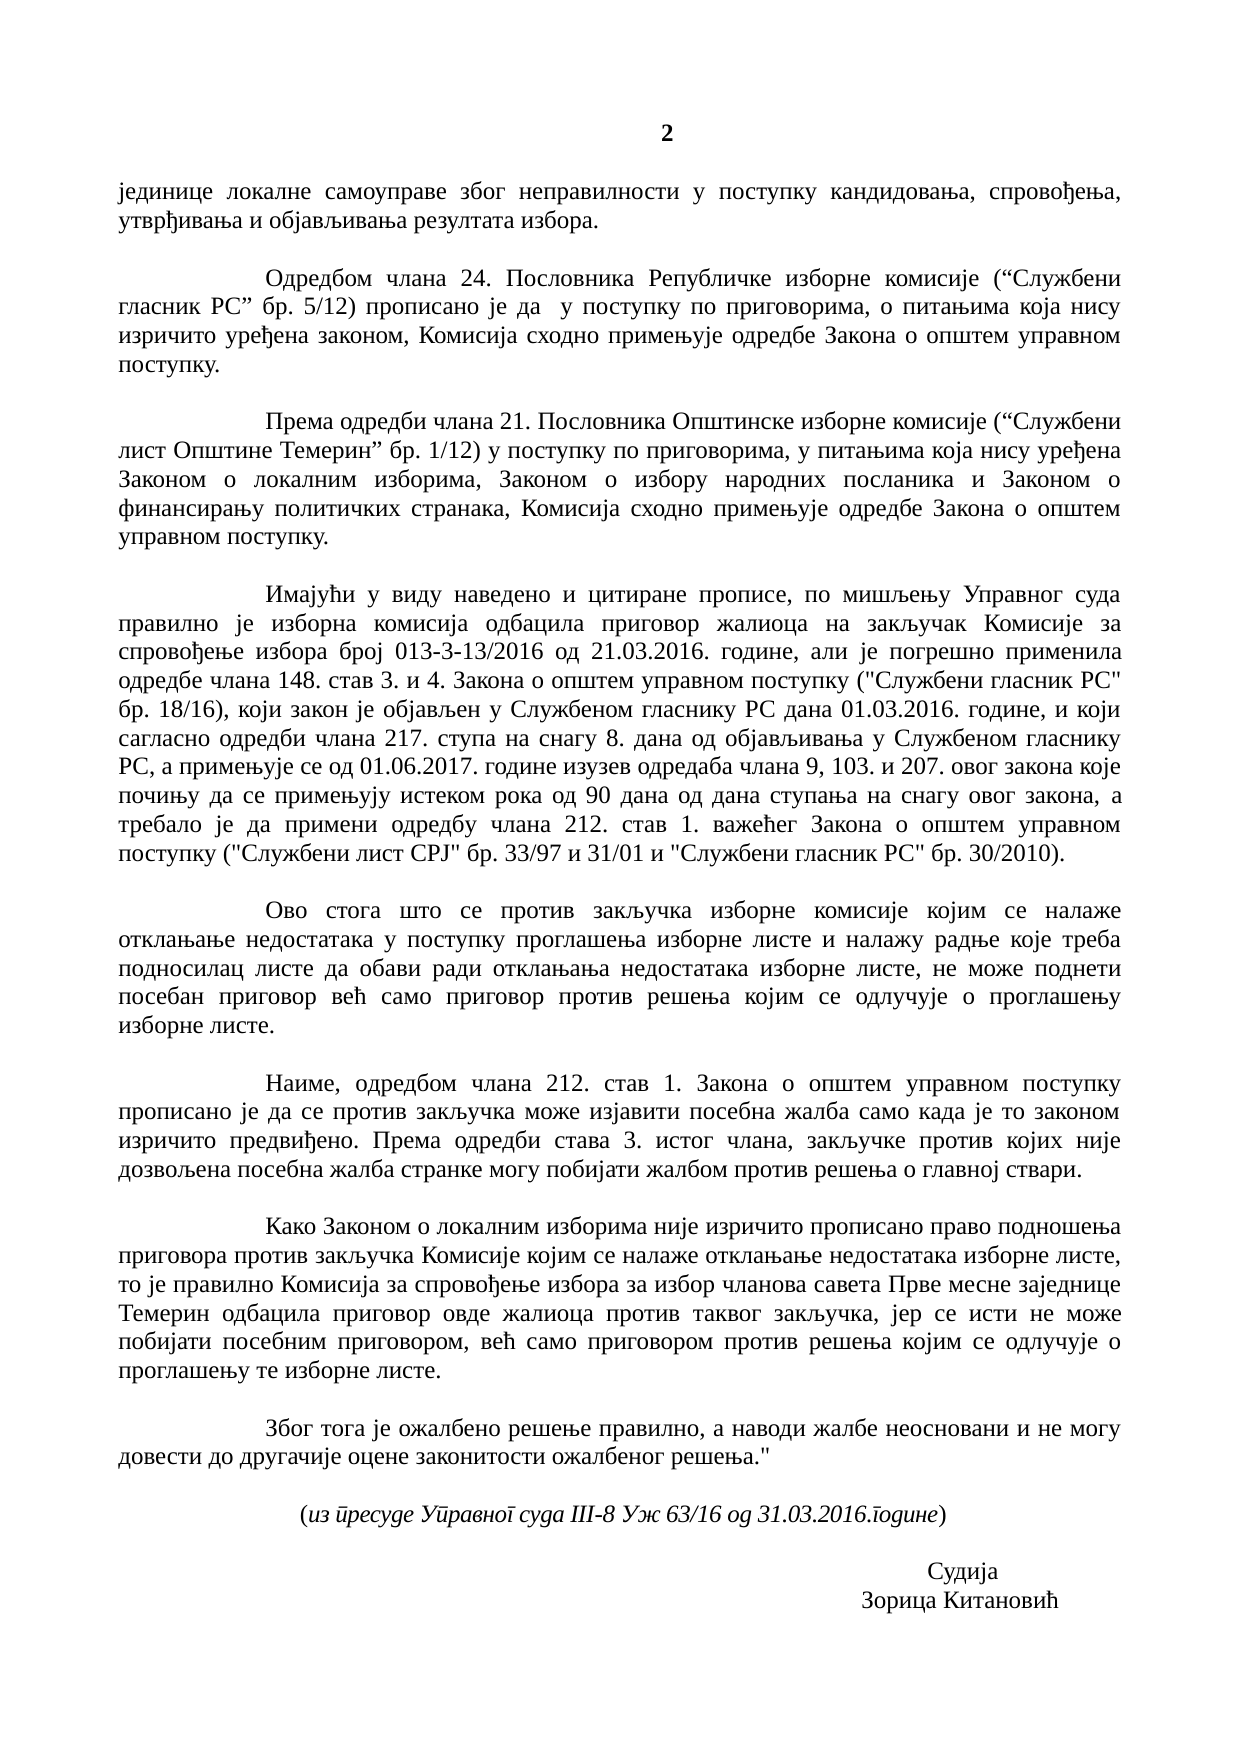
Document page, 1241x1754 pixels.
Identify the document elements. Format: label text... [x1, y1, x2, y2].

text Судија [118, 1556, 1122, 1585]
text Због тога је ожалбено решење правилно, а наводи жалбе неосновани и не могу довести до другачије оцене законитости ожалбеног решења." [118, 1413, 1122, 1470]
text јединице локалне самоуправе због неправилности у поступку кандидовања, спровођења, утврђивања и објављивања резултата избора. [118, 176, 1122, 234]
text Наиме, одредбом члана 212. став 1. Закона о општем управном поступку прописано је да се против закључка може изјавити посебна жалба само када је то законом изричито предвиђено. Према одредби става 3. истог члана, закључке против којих није дозвољена посебна жалба странке могу побијати жалбом против решења о главној ствари. [118, 1068, 1122, 1183]
text Зорица Китановић [118, 1585, 1122, 1614]
text Према одредби члана 21. Пословника Општинске изборне комисије (“Службени лист Општине Темерин” бр. 1/12) у поступку по приговорима, у питањима која нису уређена Законом о локалним изборима, Законом о избору народних посланика и Законом о финансирању политичких странака, Комисија сходно примењује одредбе Закона о општем управном поступку. [118, 406, 1122, 550]
text Ово стога што се против закључка изборне комисије којим се налаже отклањање недостатака у поступку проглашења изборне листе и налажу радње које треба подносилац листе да обави ради отклањања недостатака изборне листе, не може поднети посебан приговор већ само приговор против решења којим се одлучује о проглашењу изборне листе. [118, 895, 1122, 1039]
text (из пресуде Управног суда III-8 Уж 63/16 од 31.03.2016.године) [124, 1499, 1122, 1528]
text Како Законом о локалним изборима није изричито прописано право подношења приговора против закључка Комисије којим се налаже отклањање недостатака изборне листе, то је правилно Комисија за спровођење избора за избор чланова савета Прве месне заједнице Темерин одбацила приговор овде жалиоца против таквог закључка, јер се исти не може побијати посебним приговором, већ само приговором против решења којим се одлучује о проглашењу те изборне листе. [118, 1211, 1122, 1384]
text Одредбом члана 24. Пословника Републичке изборне комисије (“Службени гласник РС” бр. 5/12) прописано је да у поступку по приговорима, о питањима која нису изричито уређена законом, Комисија сходно примењује одредбе Закона о општем управном поступку. [118, 263, 1122, 378]
text Имајући у виду наведено и цитиране прописе, по мишљењу Управног суда правилно је изборна комисија одбацила приговор жалиоца на закључак Комисије за спровођење избора број 013-3-13/2016 од 21.03.2016. године, али је погрешно применила одредбе члана 148. став 3. и 4. Закона о општем управном поступку ("Службени гласник РС" бр. 18/16), који закон је објављен у Службеном гласнику РС дана 01.03.2016. године, и који сагласно одредби члана 217. ступа на снагу 8. дана од објављивања у Службеном гласнику РС, а примењује се од 01.06.2017. године изузев одредаба члана 9, 103. и 207. овог закона које почињу да се примењују истеком рока од 90 дана од дана ступања на снагу овог закона, а требало је да примени одредбу члана 212. став 1. важећег Закона о општем управном поступку ("Службени лист СРЈ" бр. 33/97 и 31/01 и "Службени гласник РС" бр. 30/2010). [118, 579, 1122, 866]
